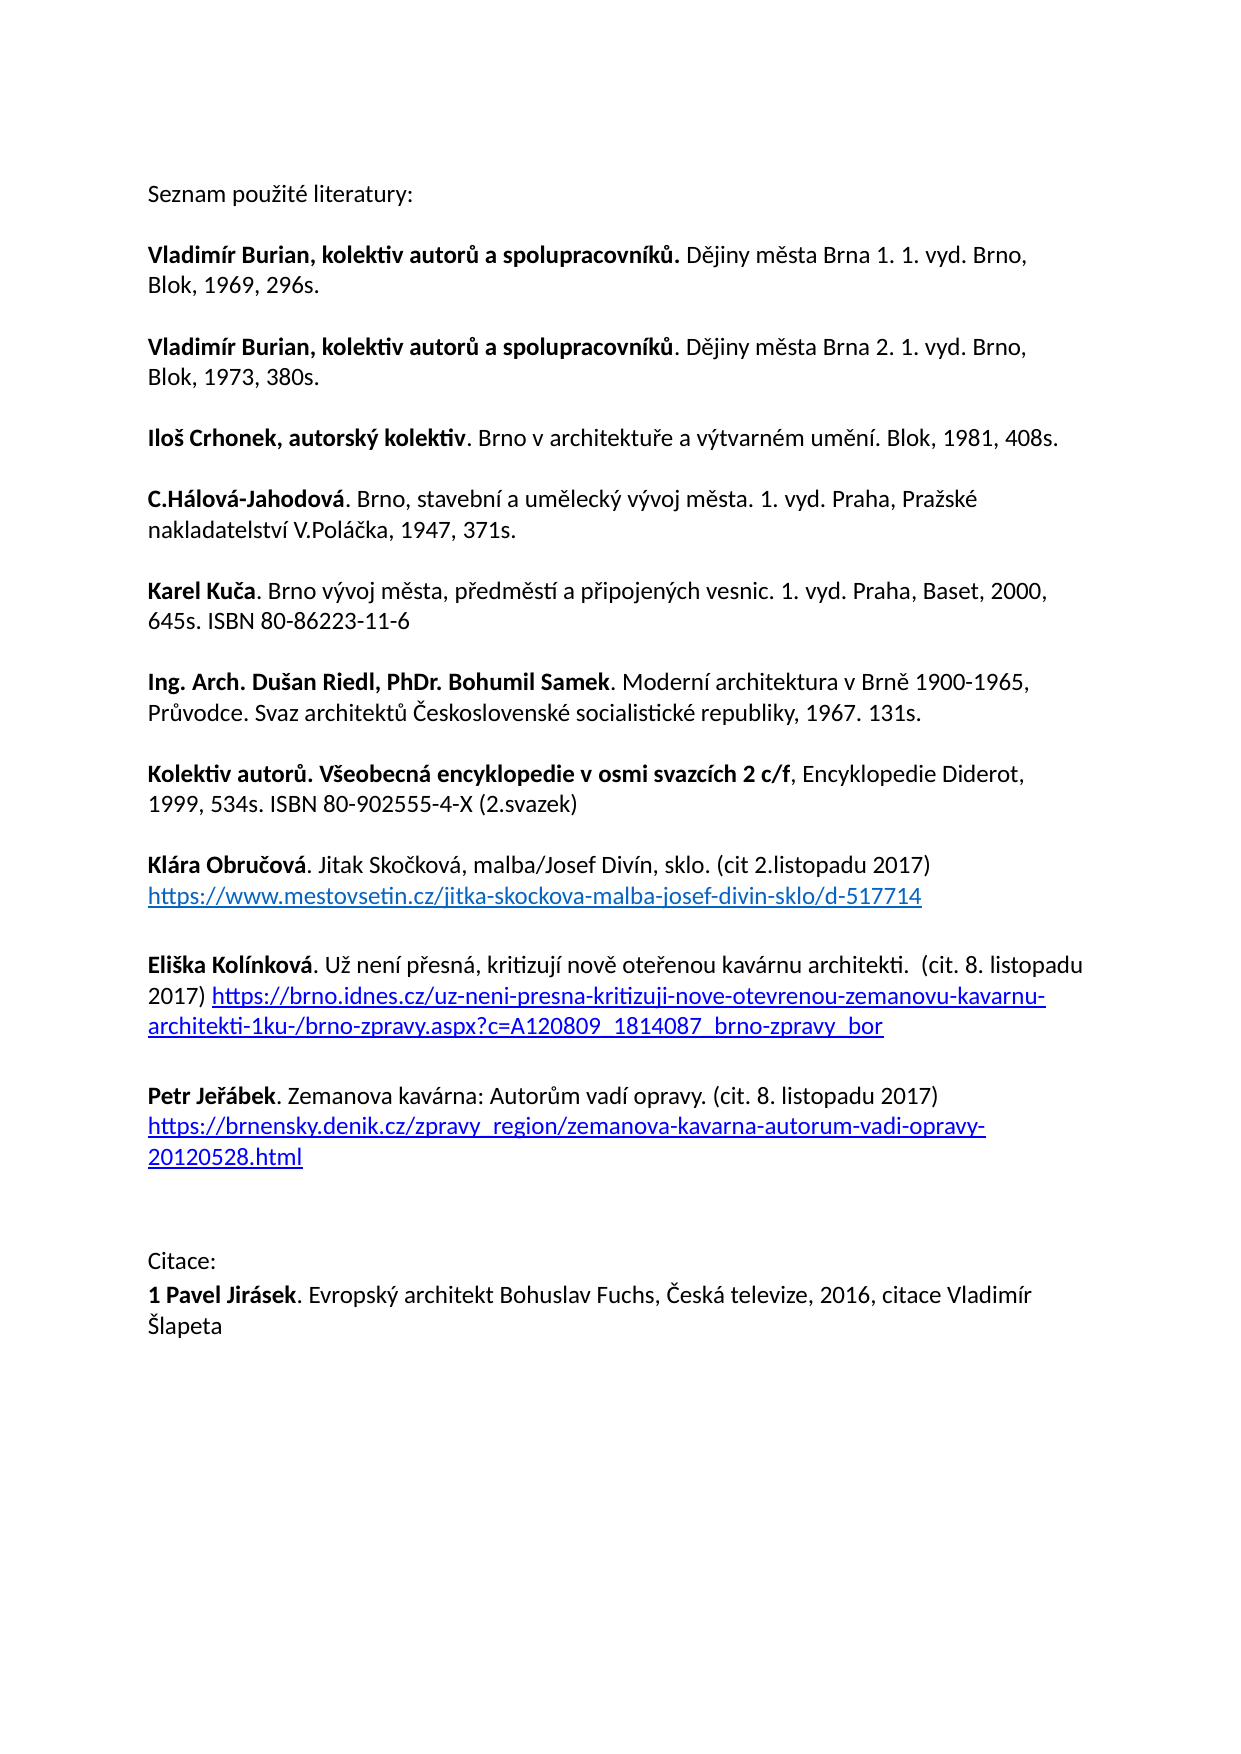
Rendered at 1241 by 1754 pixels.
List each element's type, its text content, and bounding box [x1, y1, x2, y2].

text Seznam použité literatury: [148, 178, 1063, 209]
text Iloš Crhonek, autorský kolektiv. Brno v architektuře a výtvarném umění. Blok, 1981, 408s. [148, 422, 1063, 453]
text Klára Obručová. Jitak Skočková, malba/Josef Divín, sklo. (cit 2.listopadu 2017) https://www.mestovHYPERLINK "https://www.mestovsetin.cz/jitka-skockova-malba-josef-divin-sklo/d-517714"sHYPERLINK "https://www.mestovsetin.cz/jitka-skockova-malba-josef-divin-sklo/d-517714"etin.cz/jitka-skockova-malba-josef-divin-sklo/d-517714 [148, 849, 1063, 911]
text C.Hálová-Jahodová. Brno, stavební a umělecký vývoj města. 1. vyd. Praha, Pražské nakladatelství V.Poláčka, 1947, 371s. [148, 483, 1063, 544]
text Petr Jeřábek. Zemanova kavárna: Autorům vadí opravy. (cit. 8. listopadu 2017) https://brnensHYPERLINK "https://brnensky.denik.cz/zpravy_region/zemanova-kavarna-autorum-vadi-opravy-20120528.html"kHYPERLINK "https://brnensky.denik.cz/zpravy_region/zemanova-kavarna-autorum-vadi-opravy-20120528.html"y.denik.cz/zpravy_region/zemanova-kavarna-autorum-vadi-opravy-20120528.html [148, 1080, 1093, 1171]
text Eliška Kolínková. Už není přesná, kritizují nově oteřenou kavárnu architekti. (cit. 8. listopadu 2017) https://brno.idnes.cz/uz-neni-presna-kritizuji-nove-otevrenou-zemanovu-kavarnu-architekti-1ku-/brno-zpravy.aspx?c=A120809_1814087_brno-zpravy_bor [148, 949, 1093, 1041]
text 1 Pavel Jirásek. Evropský architekt Bohuslav Fuchs, Česká televize, 2016, citace Vladimír Šlapeta [148, 1280, 1093, 1341]
text Karel Kuča. Brno vývoj města, předměstí a připojených vesnic. 1. vyd. Praha, Baset, 2000, 645s. ISBN 80-86223-11-6 [148, 575, 1063, 636]
text Citace: [148, 1245, 1093, 1276]
text Kolektiv autorů. Všeobecná encyklopedie v osmi svazcích 2 c/f, Encyklopedie Diderot, 1999, 534s. ISBN 80-902555-4-X (2.svazek) [148, 758, 1063, 819]
text Ing. Arch. Dušan Riedl, PhDr. Bohumil Samek. Moderní architektura v Brně 1900-1965, Průvodce. Svaz architektů Československé socialistické republiky, 1967. 131s. [148, 666, 1063, 727]
text Vladimír Burian, kolektiv autorů a spolupracovníků. Dějiny města Brna 2. 1. vyd. Brno, Blok, 1973, 380s. [148, 331, 1063, 392]
text Vladimír Burian, kolektiv autorů a spolupracovníků. Dějiny města Brna 1. 1. vyd. Brno, Blok, 1969, 296s. [148, 239, 1063, 300]
